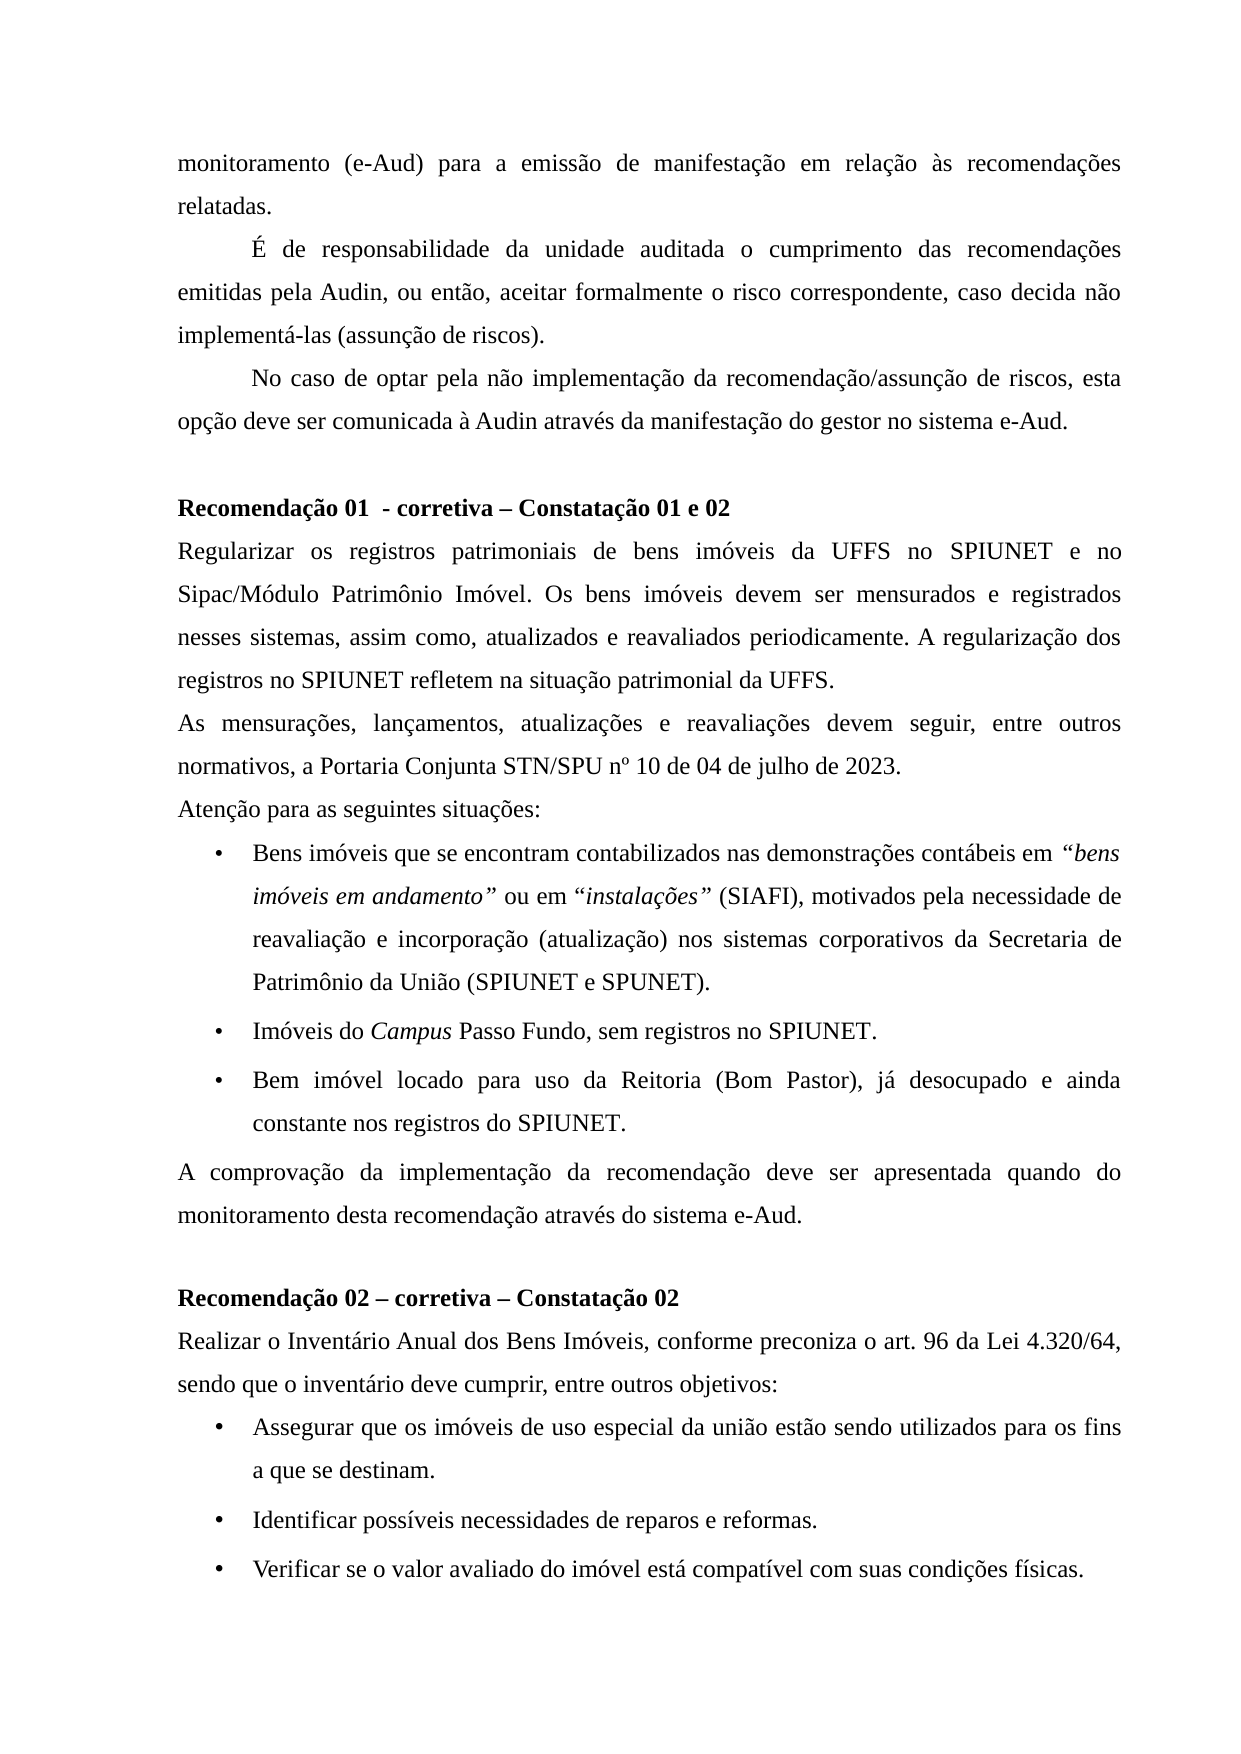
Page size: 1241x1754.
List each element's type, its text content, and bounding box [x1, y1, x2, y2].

list Verificar se o valor avaliado do imóvel está compatível com suas condições físicas. [215, 1554, 1122, 1582]
text A comprovação da implementação da recomendação deve ser apresentada quando do monitoramento desta recomendação através do sistema e-Aud. [177, 1157, 1122, 1229]
text Regularizar os registros patrimoniais de bens imóveis da UFFS no SPIUNET e no Sipac/Módulo Patrimônio Imóvel. Os bens imóveis devem ser mensurados e registrados nesses sistemas, assim como, atualizados e reavaliados periodicamente. A regularização dos registros no SPIUNET refletem na situação patrimonial da UFFS. [177, 536, 1122, 694]
text Atenção para as seguintes situações: [177, 794, 1122, 823]
text monitoramento (e-Aud) para a emissão de manifestação em relação às recomendações relatadas. [177, 148, 1122, 219]
text As mensurações, lançamentos, atualizações e reavaliações devem seguir, entre outros normativos, a Portaria Conjunta STN/SPU nº 10 de 04 de julho de 2023. [177, 708, 1122, 780]
list Bem imóvel locado para uso da Reitoria (Bom Pastor), já desocupado e ainda constante nos registros do SPIUNET. [215, 1065, 1122, 1137]
list Bens imóveis que se encontram contabilizados nas demonstrações contábeis em “bens imóveis em andamento” ou em “instalações” (SIAFI), motivados pela necessidade de reavaliação e incorporação (atualização) nos sistemas corporativos da Secretaria de Patrimônio da União (SPIUNET e SPUNET). [215, 838, 1122, 996]
list Assegurar que os imóveis de uso especial da união estão sendo utilizados para os fins a que se destinam. [215, 1412, 1122, 1484]
text É de responsabilidade da unidade auditada o cumprimento das recomendações emitidas pela Audin, ou então, aceitar formalmente o risco correspondente, caso decida não implementá-las (assunção de riscos). [177, 234, 1122, 349]
text Recomendação 02 – corretiva – Constatação 02 [177, 1283, 1122, 1312]
text Recomendação 01 - corretiva – Constatação 01 e 02 [177, 493, 1122, 521]
text Realizar o Inventário Anual dos Bens Imóveis, conforme preconiza o art. 96 da Lei 4.320/64, sendo que o inventário deve cumprir, entre outros objetivos: [177, 1326, 1122, 1398]
list Identificar possíveis necessidades de reparos e reformas. [215, 1505, 1122, 1533]
text No caso de optar pela não implementação da recomendação/assunção de riscos, esta opção deve ser comunicada à Audin através da manifestação do gestor no sistema e-Aud. [177, 363, 1122, 435]
list Imóveis do Campus Passo Fundo, sem registros no SPIUNET. [215, 1016, 1122, 1045]
